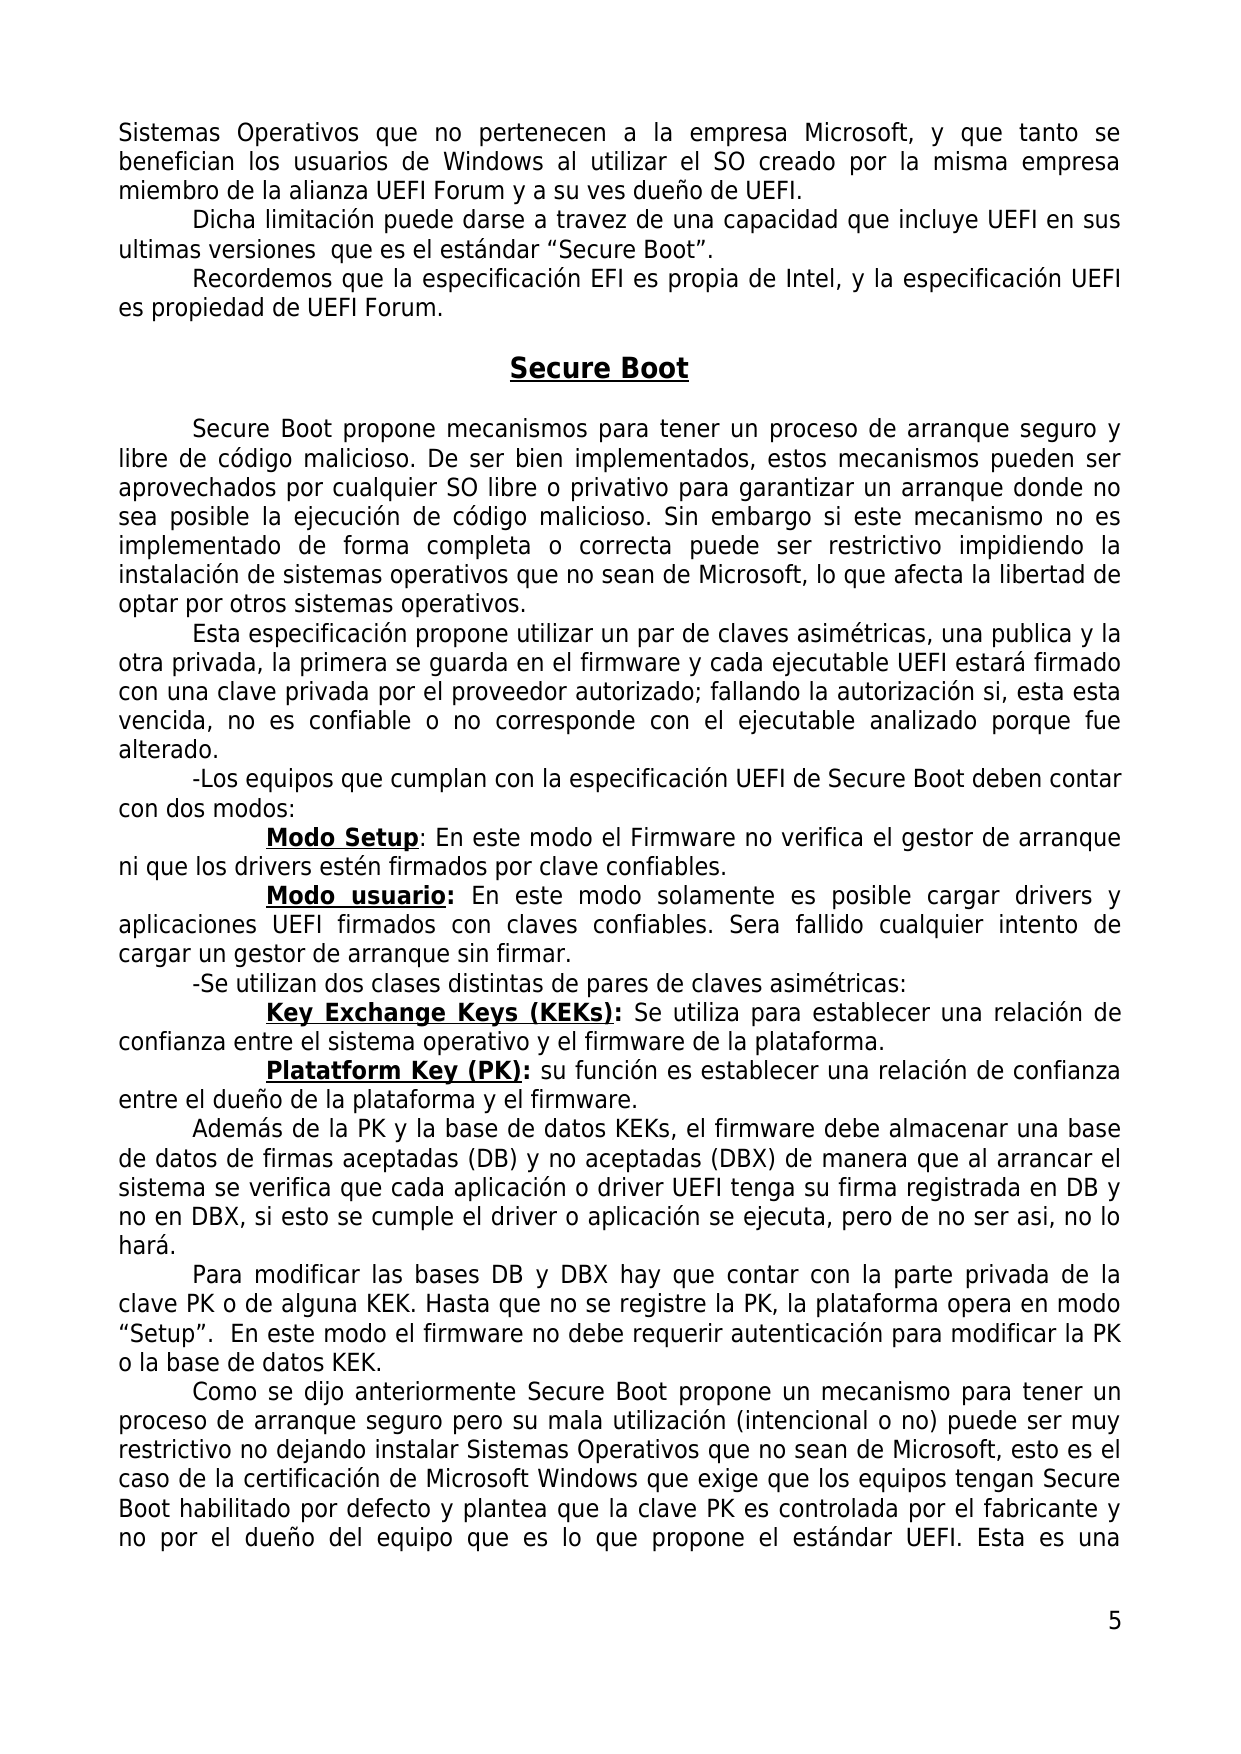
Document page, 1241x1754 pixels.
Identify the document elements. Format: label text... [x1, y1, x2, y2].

text Modo Setup: En este modo el Firmware no verifica el gestor de arranque ni que los drivers estén firmados por clave confiables. [118, 823, 1122, 881]
text Para modificar las bases DB y DBX hay que contar con la parte privada de la clave PK o de alguna KEK. Hasta que no se registre la PK, la plataforma opera en modo “Setup”. En este modo el firmware no debe requerir autenticación para modificar la PK o la base de datos KEK. [118, 1260, 1122, 1377]
text Como se dijo anteriormente Secure Boot propone un mecanismo para tener un proceso de arranque seguro pero su mala utilización (intencional o no) puede ser muy restrictivo no dejando instalar Sistemas Operativos que no sean de Microsoft, esto es el caso de la certificación de Microsoft Windows que exige que los equipos tengan Secure Boot habilitado por defecto y plantea que la clave PK es controlada por el fabricante y no por el dueño del equipo que es lo que propone el estándar UEFI. Esta es una [118, 1377, 1122, 1552]
text Key Exchange Keys (KEKs): Se utiliza para establecer una relación de confianza entre el sistema operativo y el firmware de la plataforma. [118, 998, 1122, 1056]
text Dicha limitación puede darse a travez de una capacidad que incluye UEFI en sus ultimas versiones que es el estándar “Secure Boot”. [118, 206, 1122, 264]
text Secure Boot propone mecanismos para tener un proceso de arranque seguro y libre de código malicioso. De ser bien implementados, estos mecanismos pueden ser aprovechados por cualquier SO libre o privativo para garantizar un arranque donde no sea posible la ejecución de código malicioso. Sin embargo si este mecanismo no es implementado de forma completa o correcta puede ser restrictivo impidiendo la instalación de sistemas operativos que no sean de Microsoft, lo que afecta la libertad de optar por otros sistemas operativos. [118, 414, 1122, 619]
text Además de la PK y la base de datos KEKs, el firmware debe almacenar una base de datos de firmas aceptadas (DB) y no aceptadas (DBX) de manera que al arrancar el sistema se verifica que cada aplicación o driver UEFI tenga su firma registrada en DB y no en DBX, si esto se cumple el driver o aplicación se ejecuta, pero de no ser asi, no lo hará. [118, 1114, 1122, 1260]
text Esta especificación propone utilizar un par de claves asimétricas, una publica y la otra privada, la primera se guarda en el firmware y cada ejecutable UEFI estará firmado con una clave privada por el proveedor autorizado; fallando la autorización si, esta esta vencida, no es confiable o no corresponde con el ejecutable analizado porque fue alterado. [118, 619, 1122, 764]
text -Se utilizan dos clases distintas de pares de claves asimétricas: [118, 969, 1122, 998]
text Platatform Key (PK): su función es establecer una relación de confianza entre el dueño de la plataforma y el firmware. [118, 1056, 1122, 1114]
text -Los equipos que cumplan con la especificación UEFI de Secure Boot deben contar con dos modos: [118, 764, 1122, 823]
text Secure Boot [118, 351, 1122, 385]
text Modo usuario: En este modo solamente es posible cargar drivers y aplicaciones UEFI firmados con claves confiables. Sera fallido cualquier intento de cargar un gestor de arranque sin firmar. [118, 881, 1122, 969]
text Sistemas Operativos que no pertenecen a la empresa Microsoft, y que tanto se benefician los usuarios de Windows al utilizar el SO creado por la misma empresa miembro de la alianza UEFI Forum y a su ves dueño de UEFI. [118, 118, 1122, 206]
text Recordemos que la especificación EFI es propia de Intel, y la especificación UEFI es propiedad de UEFI Forum. [118, 264, 1122, 322]
